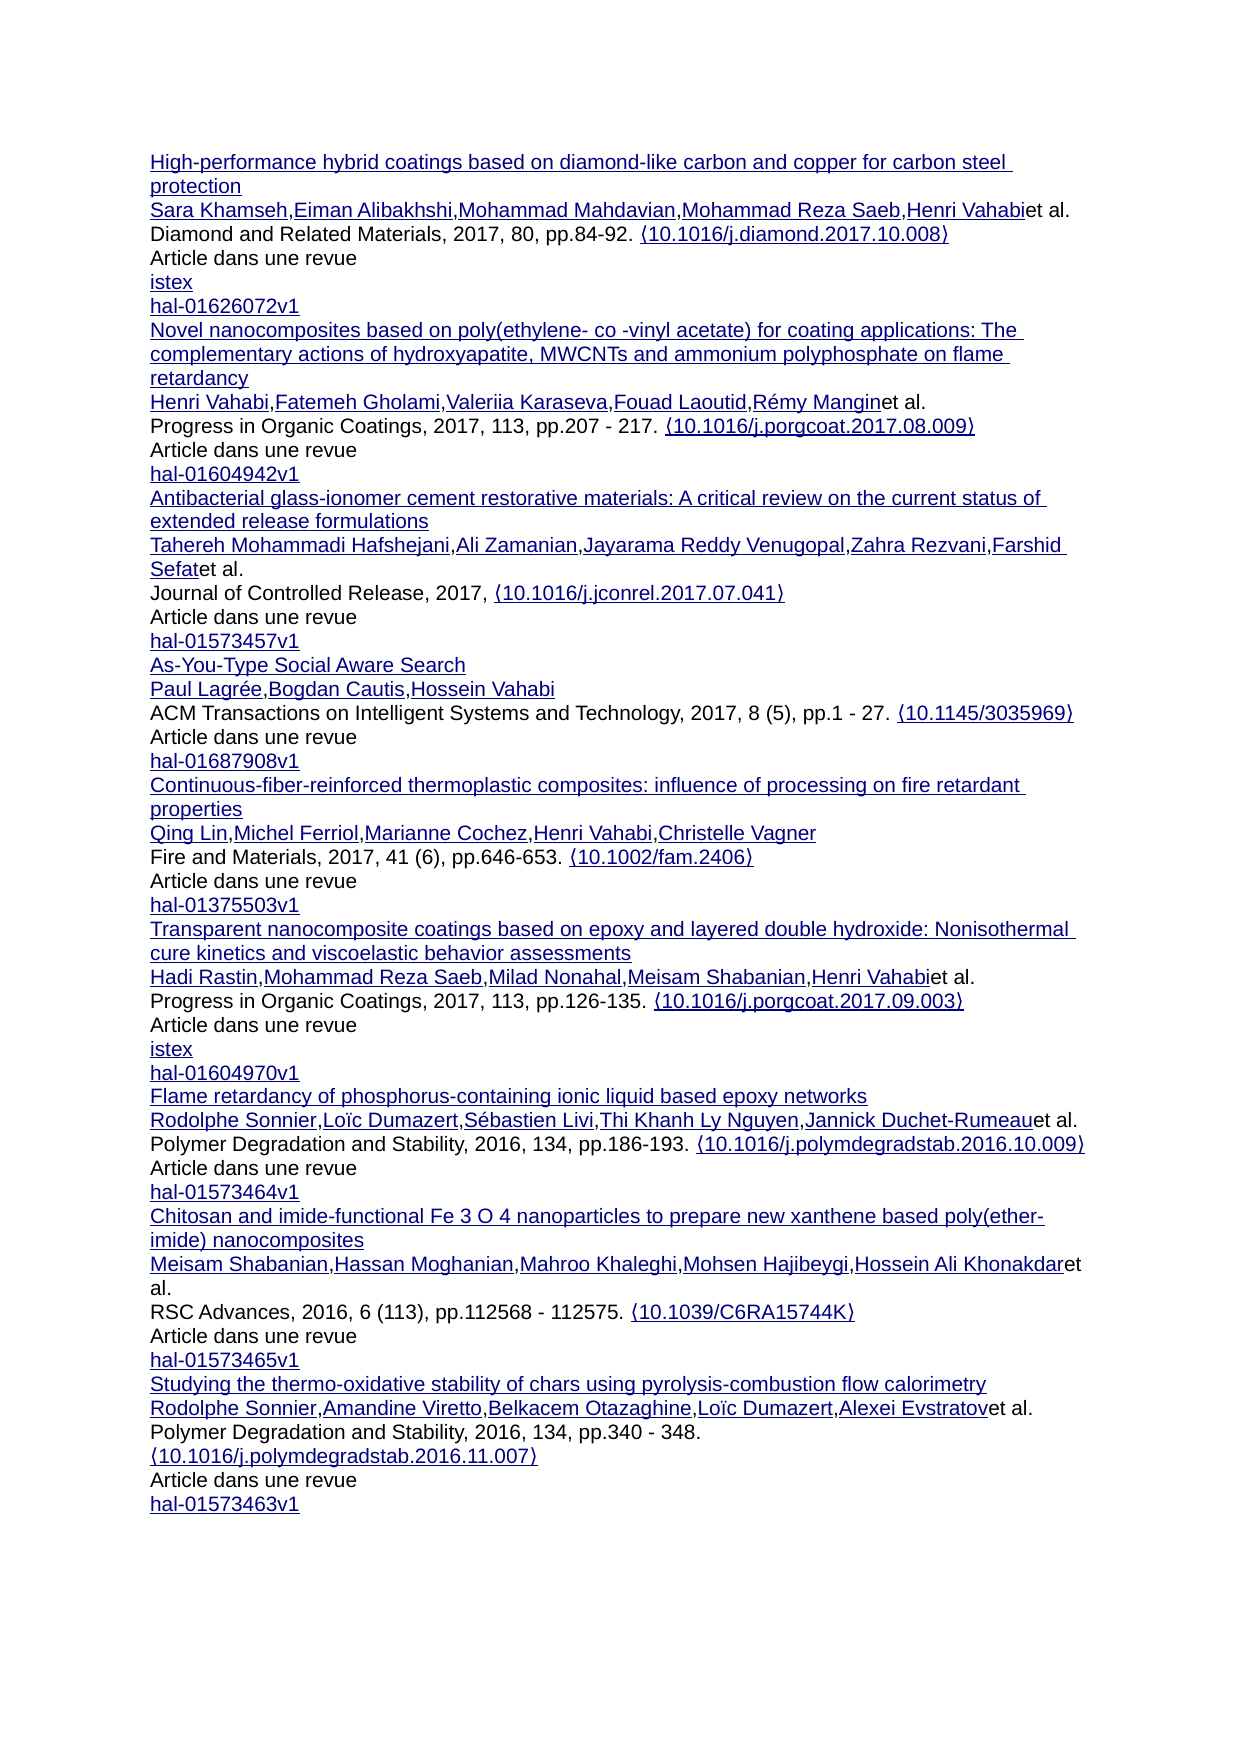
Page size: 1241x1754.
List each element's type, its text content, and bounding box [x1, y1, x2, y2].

table_cell Flame retardancy of phosphorus-containing ionic liquid based epoxy networks Rodolphe Sonnier,Loïc Dumazert,Sébastien Livi,Thi Khanh Ly Nguyen,Jannick Duchet-Rumeauet al. Polymer Degradation and Stability, 2016, 134, pp.186-193. ⟨10.1016/j.polymdegradstab.2016.10.009⟩ Article dans une revue hal-01573464v1 [150, 1084, 1090, 1204]
table_cell Studying the thermo-oxidative stability of chars using pyrolysis-combustion flow calorimetry Rodolphe Sonnier,Amandine Viretto,Belkacem Otazaghine,Loïc Dumazert,Alexei Evstratovet al. Polymer Degradation and Stability, 2016, 134, pp.340 - 348. ⟨10.1016/j.polymdegradstab.2016.11.007⟩ Article dans une revue hal-01573463v1 [150, 1372, 1090, 1516]
table_cell As-You-Type Social Aware Search Paul Lagrée,Bogdan Cautis,Hossein Vahabi ACM Transactions on Intelligent Systems and Technology, 2017, 8 (5), pp.1 - 27. ⟨10.1145/3035969⟩ Article dans une revue hal-01687908v1 [150, 653, 1090, 773]
table_cell Chitosan and imide-functional Fe 3 O 4 nanoparticles to prepare new xanthene based poly(ether-imide) nanocomposites Meisam Shabanian,Hassan Moghanian,Mahroo Khaleghi,Mohsen Hajibeygi,Hossein Ali Khonakdaret al. RSC Advances, 2016, 6 (113), pp.112568 - 112575. ⟨10.1039/C6RA15744K⟩ Article dans une revue hal-01573465v1 [150, 1204, 1090, 1372]
table_cell Novel nanocomposites based on poly(ethylene- co -vinyl acetate) for coating applications: The complementary actions of hydroxyapatite, MWCNTs and ammonium polyphosphate on flame retardancy Henri Vahabi,Fatemeh Gholami,Valeriia Karaseva,Fouad Laoutid,Rémy Manginet al. Progress in Organic Coatings, 2017, 113, pp.207 - 217. ⟨10.1016/j.porgcoat.2017.08.009⟩ Article dans une revue hal-01604942v1 [150, 318, 1090, 485]
table_cell Transparent nanocomposite coatings based on epoxy and layered double hydroxide: Nonisothermal cure kinetics and viscoelastic behavior assessments Hadi Rastin,Mohammad Reza Saeb,Milad Nonahal,Meisam Shabanian,Henri Vahabiet al. Progress in Organic Coatings, 2017, 113, pp.126-135. ⟨10.1016/j.porgcoat.2017.09.003⟩ Article dans une revue istex hal-01604970v1 [150, 917, 1090, 1084]
table_cell Antibacterial glass-ionomer cement restorative materials: A critical review on the current status of extended release formulations Tahereh Mohammadi Hafshejani,Ali Zamanian,Jayarama Reddy Venugopal,Zahra Rezvani,Farshid Sefatet al. Journal of Controlled Release, 2017, ⟨10.1016/j.jconrel.2017.07.041⟩ Article dans une revue hal-01573457v1 [150, 485, 1090, 653]
table_cell High-performance hybrid coatings based on diamond-like carbon and copper for carbon steel protection Sara Khamseh,Eiman Alibakhshi,Mohammad Mahdavian,Mohammad Reza Saeb,Henri Vahabiet al. Diamond and Related Materials, 2017, 80, pp.84-92. ⟨10.1016/j.diamond.2017.10.008⟩ Article dans une revue istex hal-01626072v1 [150, 150, 1090, 318]
table_cell Continuous-fiber-reinforced thermoplastic composites: influence of processing on fire retardant properties Qing Lin,Michel Ferriol,Marianne Cochez,Henri Vahabi,Christelle Vagner Fire and Materials, 2017, 41 (6), pp.646-653. ⟨10.1002/fam.2406⟩ Article dans une revue hal-01375503v1 [150, 773, 1090, 917]
